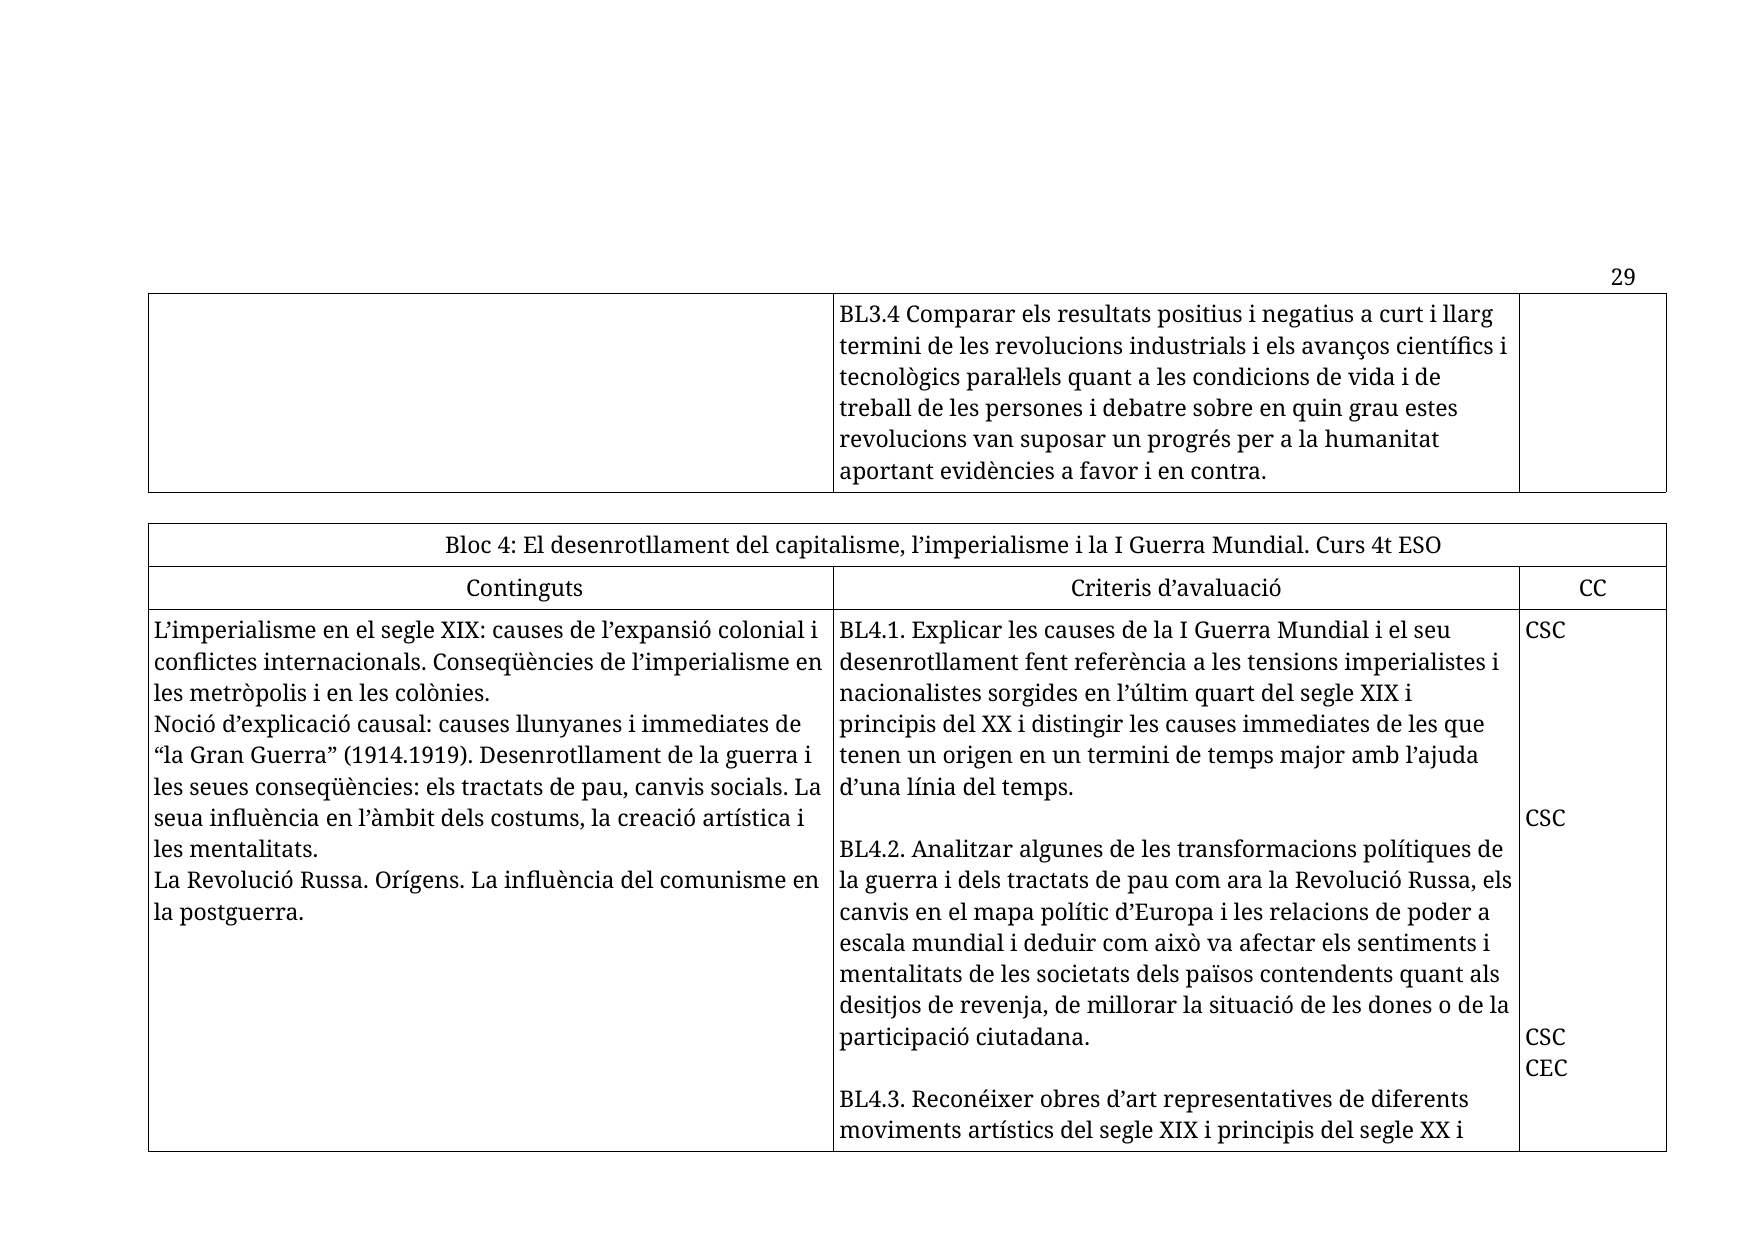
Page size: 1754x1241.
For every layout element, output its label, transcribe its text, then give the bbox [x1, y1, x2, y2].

table_cell BL4.1. Explicar les causes de la I Guerra Mundial i el seu desenrotllament fent referència a les tensions imperialistes i nacionalistes sorgides en l’últim quart del segle XIX i principis del XX i distingir les causes immediates de les que tenen un origen en un termini de temps major amb l’ajuda d’una línia del temps. BL4.2. Analitzar algunes de les transformacions polítiques de la guerra i dels tractats de pau com ara la Revolució Russa, els canvis en el mapa polític d’Europa i les relacions de poder a escala mundial i deduir com això va afectar els sentiments i mentalitats de les societats dels països contendents quant als desitjos de revenja, de millorar la situació de les dones o de la participació ciutadana. BL4.3. Reconéixer obres d’art representatives de diferents moviments artístics del segle XIX i principis del segle XX i [834, 610, 1519, 1151]
table_header Bloc 4: El desenrotllament del capitalisme, l’imperialisme i la I Guerra Mundial. Curs 4t ESO [149, 524, 1666, 566]
table_cell L’imperialisme en el segle XIX: causes de l’expansió colonial i conflictes internacionals. Conseqüències de l’imperialisme en les metròpolis i en les colònies. Noció d’explicació causal: causes llunyanes i immediates de “la Gran Guerra” (1914.1919). Desenrotllament de la guerra i les seues conseqüències: els tractats de pau, canvis socials. La seua influència en l’àmbit dels costums, la creació artística i les mentalitats. La Revolució Russa. Orígens. La influència del comunisme en la postguerra. [149, 610, 833, 1151]
table_cell Criteris d’avaluació [834, 567, 1519, 608]
table_cell [149, 294, 833, 492]
table_cell CSC CSC CSC CEC [1520, 610, 1666, 1151]
table_cell Continguts [149, 567, 833, 608]
table_cell [1520, 294, 1666, 492]
table_cell BL3.4 Comparar els resultats positius i negatius a curt i llarg termini de les revolucions industrials i els avanços científics i tecnològics paral·lels quant a les condicions de vida i de treball de les persones i debatre sobre en quin grau estes revolucions van suposar un progrés per a la humanitat aportant evidències a favor i en contra. [834, 294, 1519, 492]
table_cell CC [1520, 567, 1666, 608]
